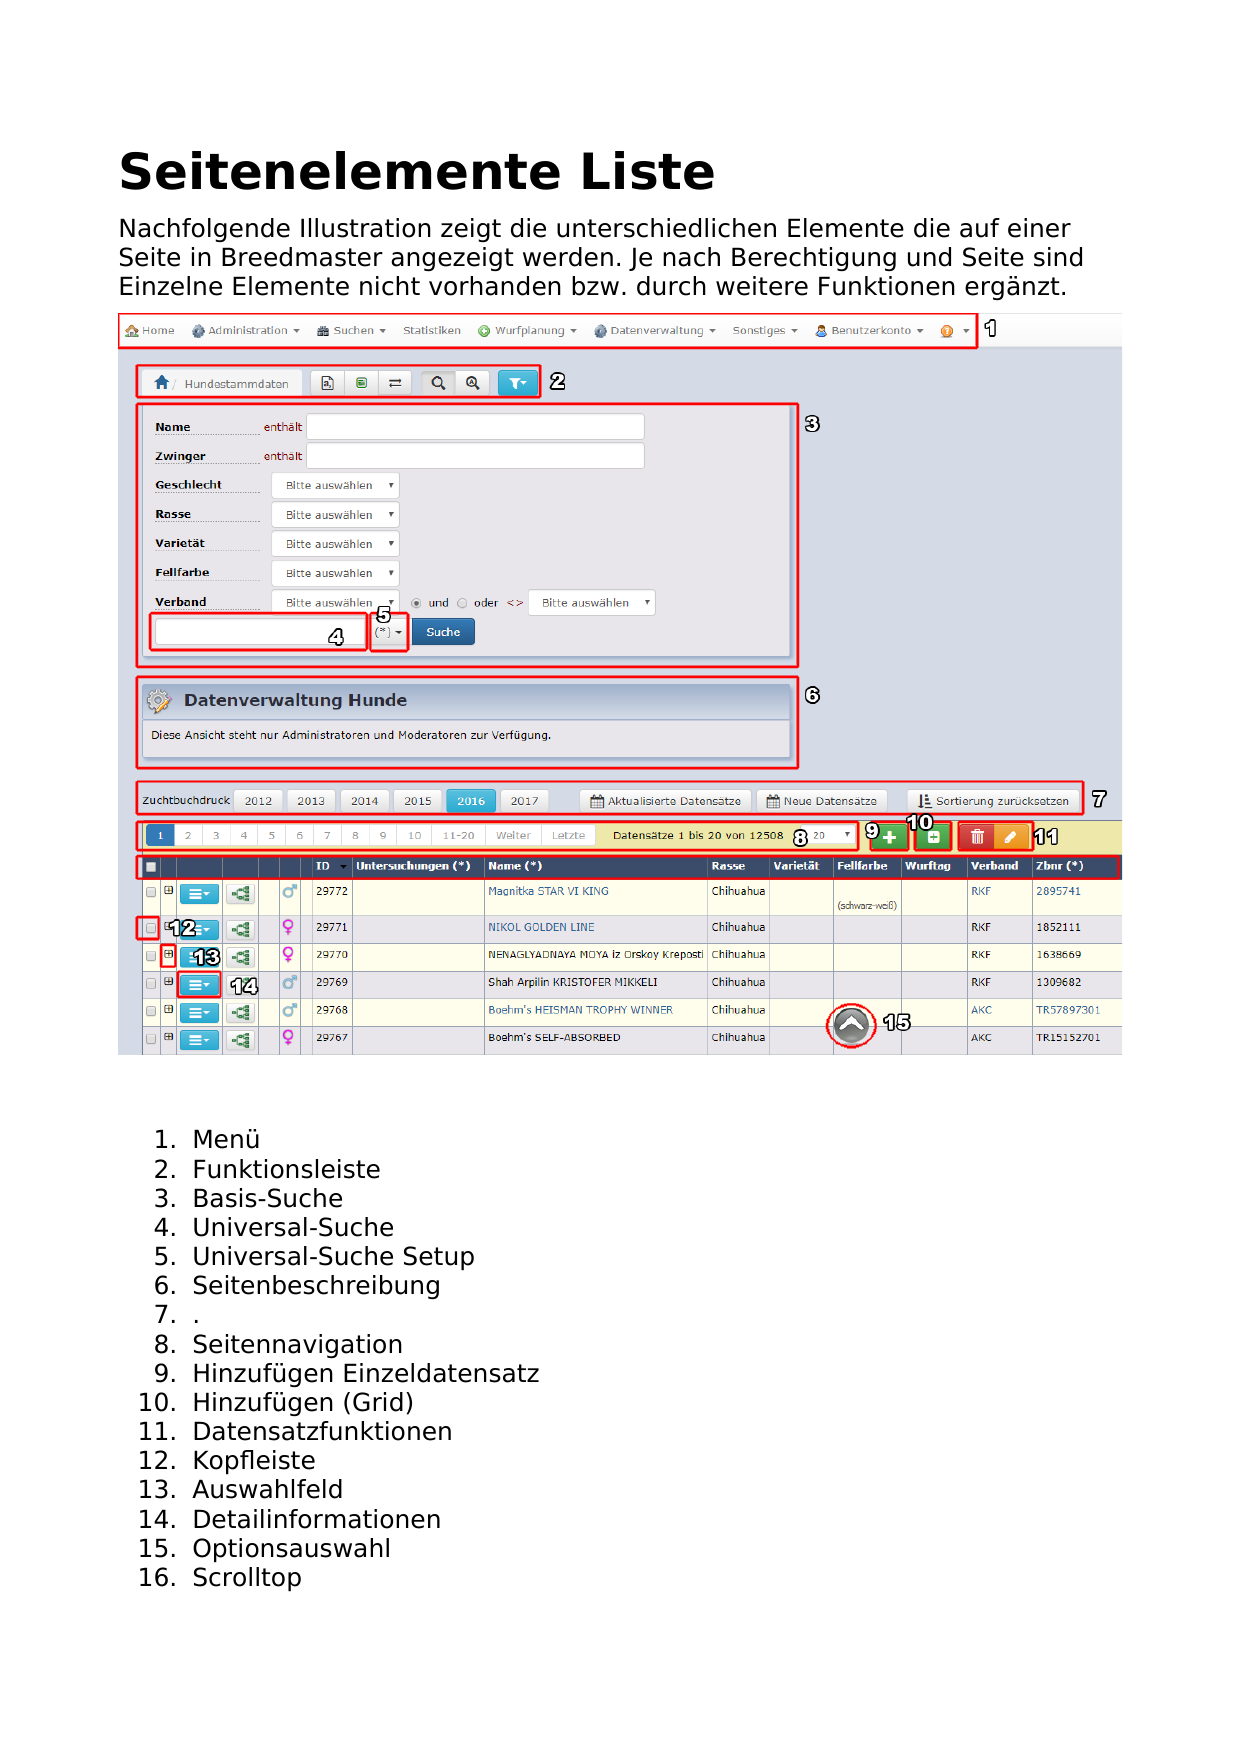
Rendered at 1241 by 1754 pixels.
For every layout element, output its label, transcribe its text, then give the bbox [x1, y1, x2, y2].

list Auswahlfeld [177, 1476, 1122, 1505]
list Detailinformationen [177, 1505, 1122, 1534]
subtitle Seitenelemente Liste [118, 143, 1122, 201]
picture [118, 313, 1123, 1055]
list Datensatzfunktionen [177, 1417, 1122, 1446]
list Optionsauswahl [177, 1534, 1122, 1563]
list Hinzufügen (Grid) [177, 1388, 1122, 1417]
list Seitennavigation [177, 1330, 1122, 1359]
list Seitenbeschreibung [177, 1271, 1122, 1301]
list Basis-Suche [177, 1184, 1122, 1213]
list Universal-Suche [177, 1213, 1122, 1242]
list Funktionsleiste [177, 1155, 1122, 1184]
list . [177, 1301, 1122, 1330]
list Scrolltop [177, 1563, 1122, 1592]
text Nachfolgende Illustration zeigt die unterschiedlichen Elemente die auf einer Seite in Breedmaster angezeigt werden. Je nach Berechtigung und Seite sind Einzelne Elemente nicht vorhanden bzw. durch weitere Funktionen ergänzt. [118, 214, 1122, 301]
list Menü [177, 1126, 1122, 1155]
list Hinzufügen Einzeldatensatz [177, 1359, 1122, 1388]
list Kopfleiste [177, 1446, 1122, 1476]
list Universal-Suche Setup [177, 1242, 1122, 1271]
